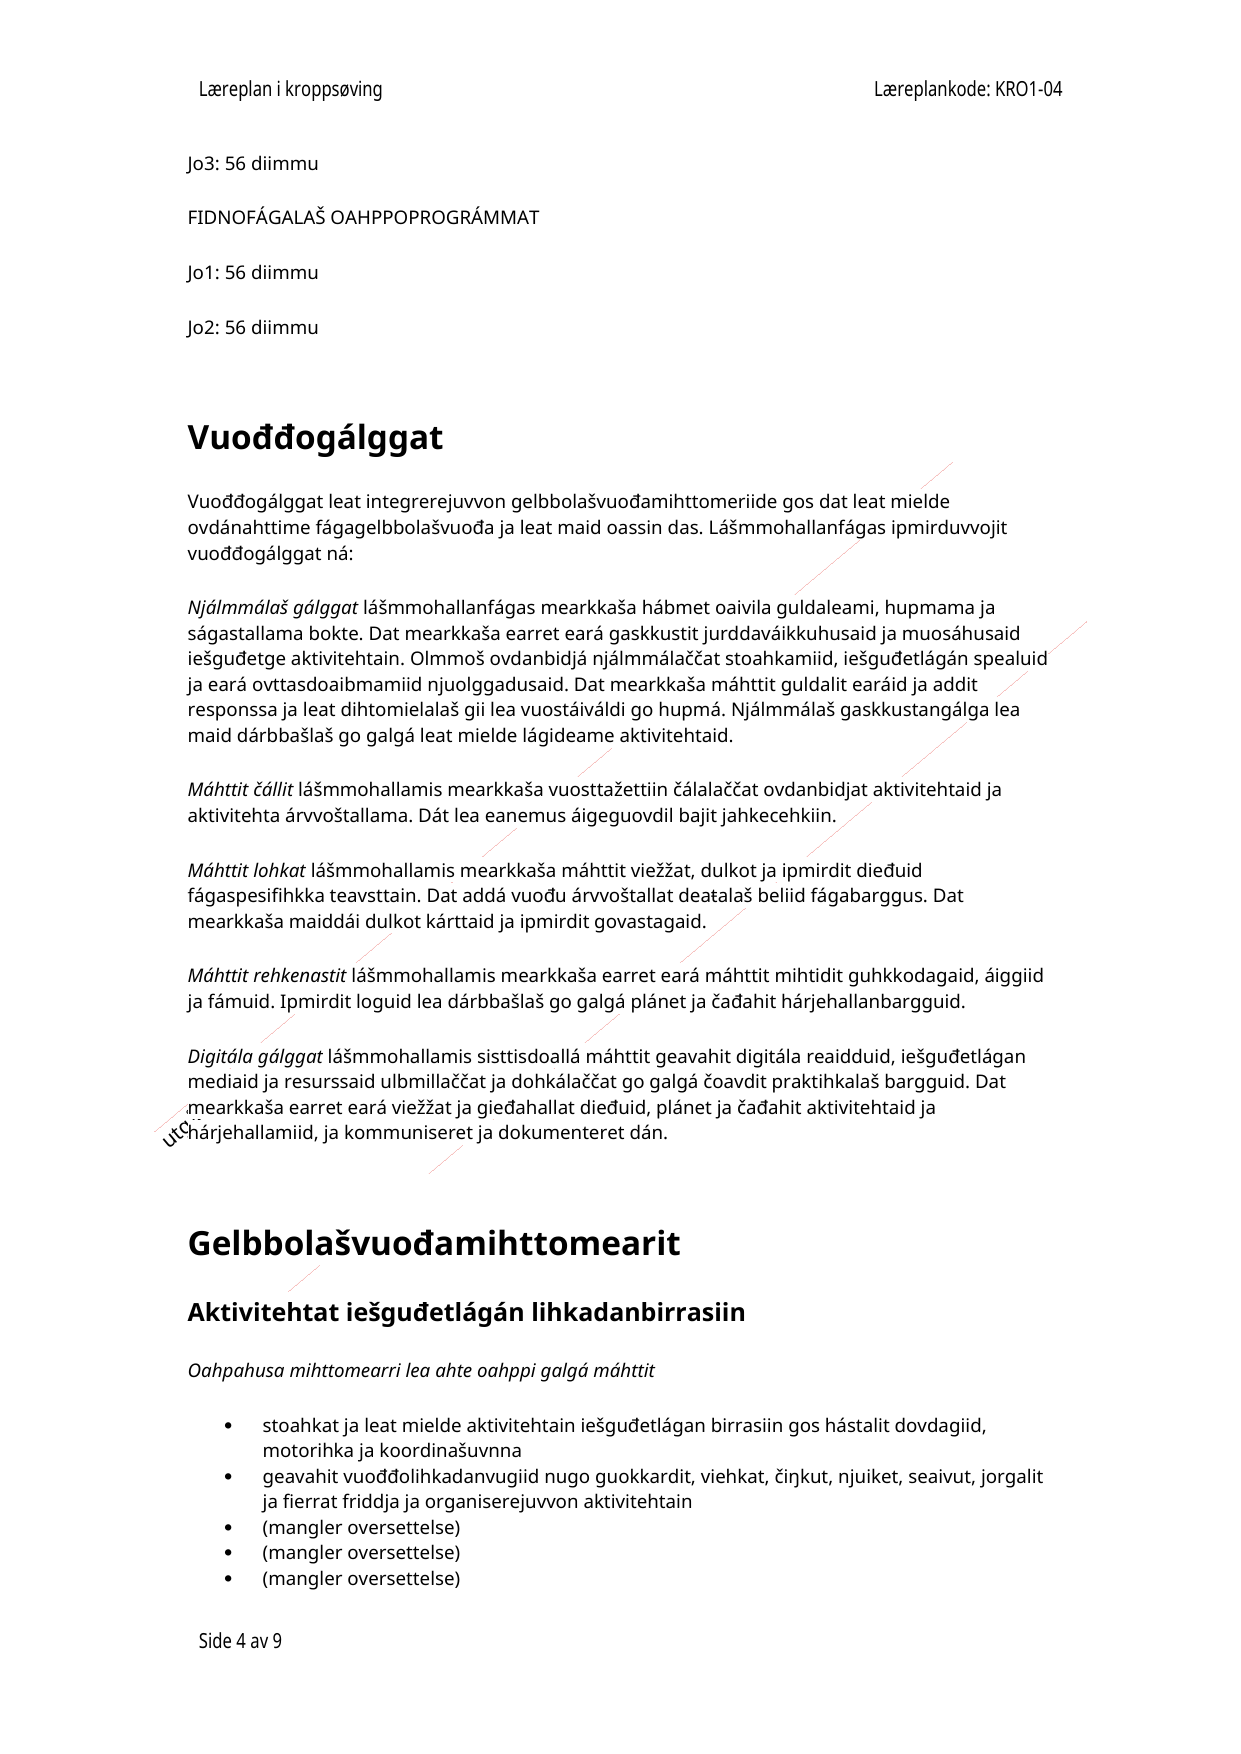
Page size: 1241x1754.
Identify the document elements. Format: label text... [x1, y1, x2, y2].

text Máhttit rehkenastit lášmmohallamis mearkkaša earret eará máhttit mihtidit guhkkodagaid, áiggiid ja fámuid. Ipmirdit loguid lea dárbbašlaš go galgá plánet ja čađahit hárjehallanbargguid. [966, 963, 1053, 1014]
list (mangler oversettelse) [460, 1514, 1053, 1540]
text Máhttit lohkat lášmmohallamis mearkkaša máhttit viežžat, dulkot ja ipmirdit dieđuid fágaspesifihkka teavsttain. Dat addá vuođu árvvoštallat deaŧalaš beliid fágabarggus. Dat mearkkaša maiddái dulkot kárttaid ja ipmirdit govastagaid. [717, 857, 1053, 933]
text Vuođđogálggat leat integrerejuvvon gelbbolašvuođamihttomeriide gos dat leat mielde ovdánahttime fágagelbbolašvuođa ja leat maid oassin das. Lášmmohallanfágas ipmirduvvojit vuođđogálggat ná: [831, 489, 1053, 565]
text Jo2: 56 diimmu [319, 314, 1053, 339]
text Njálmmálaš gálggat lášmmohallanfágas mearkkaša hábmet oaivila guldaleami, hupmama ja ságastallama bokte. Dat mearkkaša earret eará gaskkustit jurddaváikkuhusaid ja muosáhusaid iešguđetge aktivitehtain. Olmmoš ovdanbidjá njálmmálaččat stoahkamiid, iešguđetlágán spealuid ja eará ovttasdoaibmamiid njuolggadusaid. Dat mearkkaša máhttit guldalit earáid ja addit responssa ja leat dihtomielalaš gii lea vuostáiváldi go hupmá. Njálmmálaš gaskkustangálga lea maid dárbbašlaš go galgá leat mielde lágideame aktivitehtaid. [938, 651, 1053, 748]
text Digitála gálggat lášmmohallamis sisttisdoallá máhttit geavahit digitála reaidduid, iešguđetlágan mediaid ja resurssaid ulbmillaččat ja dohkálaččat go galgá čoavdit praktihkalaš bargguid. Dat mearkkaša earret eará viežžat ja gieđahallat dieđuid, plánet ja čađahit aktivitehtaid ja hárjehallamiid, ja kommuniseret ja dokumenteret dán. [494, 1043, 1053, 1145]
subtitle Aktivitehtat iešguđetlágán lihkadanbirrasiin [746, 1294, 1053, 1328]
text Jo3: 56 diimmu [319, 150, 1053, 176]
text Njálmmálaš gálggat lášmmohallanfágas mearkkaša hábmet oaivila guldaleami, hupmama ja ságastallama bokte. Dat mearkkaša earret eará gaskkustit jurddaváikkuhusaid ja muosáhusaid iešguđetge aktivitehtain. Olmmoš ovdanbidjá njálmmálaččat stoahkamiid, iešguđetlágán spealuid ja eará ovttasdoaibmamiid njuolggadusaid. Dat mearkkaša máhttit guldalit earáid ja addit responssa ja leat dihtomielalaš gii lea vuostáiváldi go hupmá. Njálmmálaš gaskkustangálga lea maid dárbbašlaš go galgá leat mielde lágideame aktivitehtaid. [796, 594, 1053, 653]
text Vuođđogálggat leat integrerejuvvon gelbbolašvuođamihttomeriide gos dat leat mielde ovdánahttime fágagelbbolašvuođa ja leat maid oassin das. Lášmmohallanfágas ipmirduvvojit vuođđogálggat ná: [354, 540, 858, 565]
list (mangler oversettelse) [460, 1565, 1053, 1591]
list stoahkat ja leat mielde aktivitehtain iešguđetlágan birrasiin gos hástalit dovdagiid, motorihka ja koordinašuvnna [522, 1412, 1053, 1463]
text Jo1: 56 diimmu [319, 259, 1053, 285]
subtitle Vuođđogálggat [452, 369, 1053, 459]
list (mangler oversettelse) [225, 1565, 263, 1591]
list (mangler oversettelse) [225, 1514, 263, 1540]
text Máhttit čállit lášmmohallamis mearkkaša vuosttažettiin čálalaččat ovdanbidjat aktivitehtaid ja aktivitehta árvvoštallama. Dát lea eanemus áigeguovdil bajit jahkecehkiin. [842, 777, 1053, 828]
list (mangler oversettelse) [225, 1540, 263, 1565]
text Oahpahusa mihttomearri lea ahte oahppi galgá máhttit [187, 1357, 1053, 1383]
list geavahit vuođđolihkadanvugiid nugo guokkardit, viehkat, čiŋkut, njuiket, seaivut, jorgalit ja fierrat friddja ja organiserejuvvon aktivitehtain [693, 1463, 1053, 1514]
subtitle Gelbbolašvuođamihttomearit [690, 1174, 1053, 1265]
text FIDNOFÁGALAŠ OAHPPOPROGRÁMMAT [540, 205, 1053, 230]
list (mangler oversettelse) [460, 1540, 1053, 1565]
